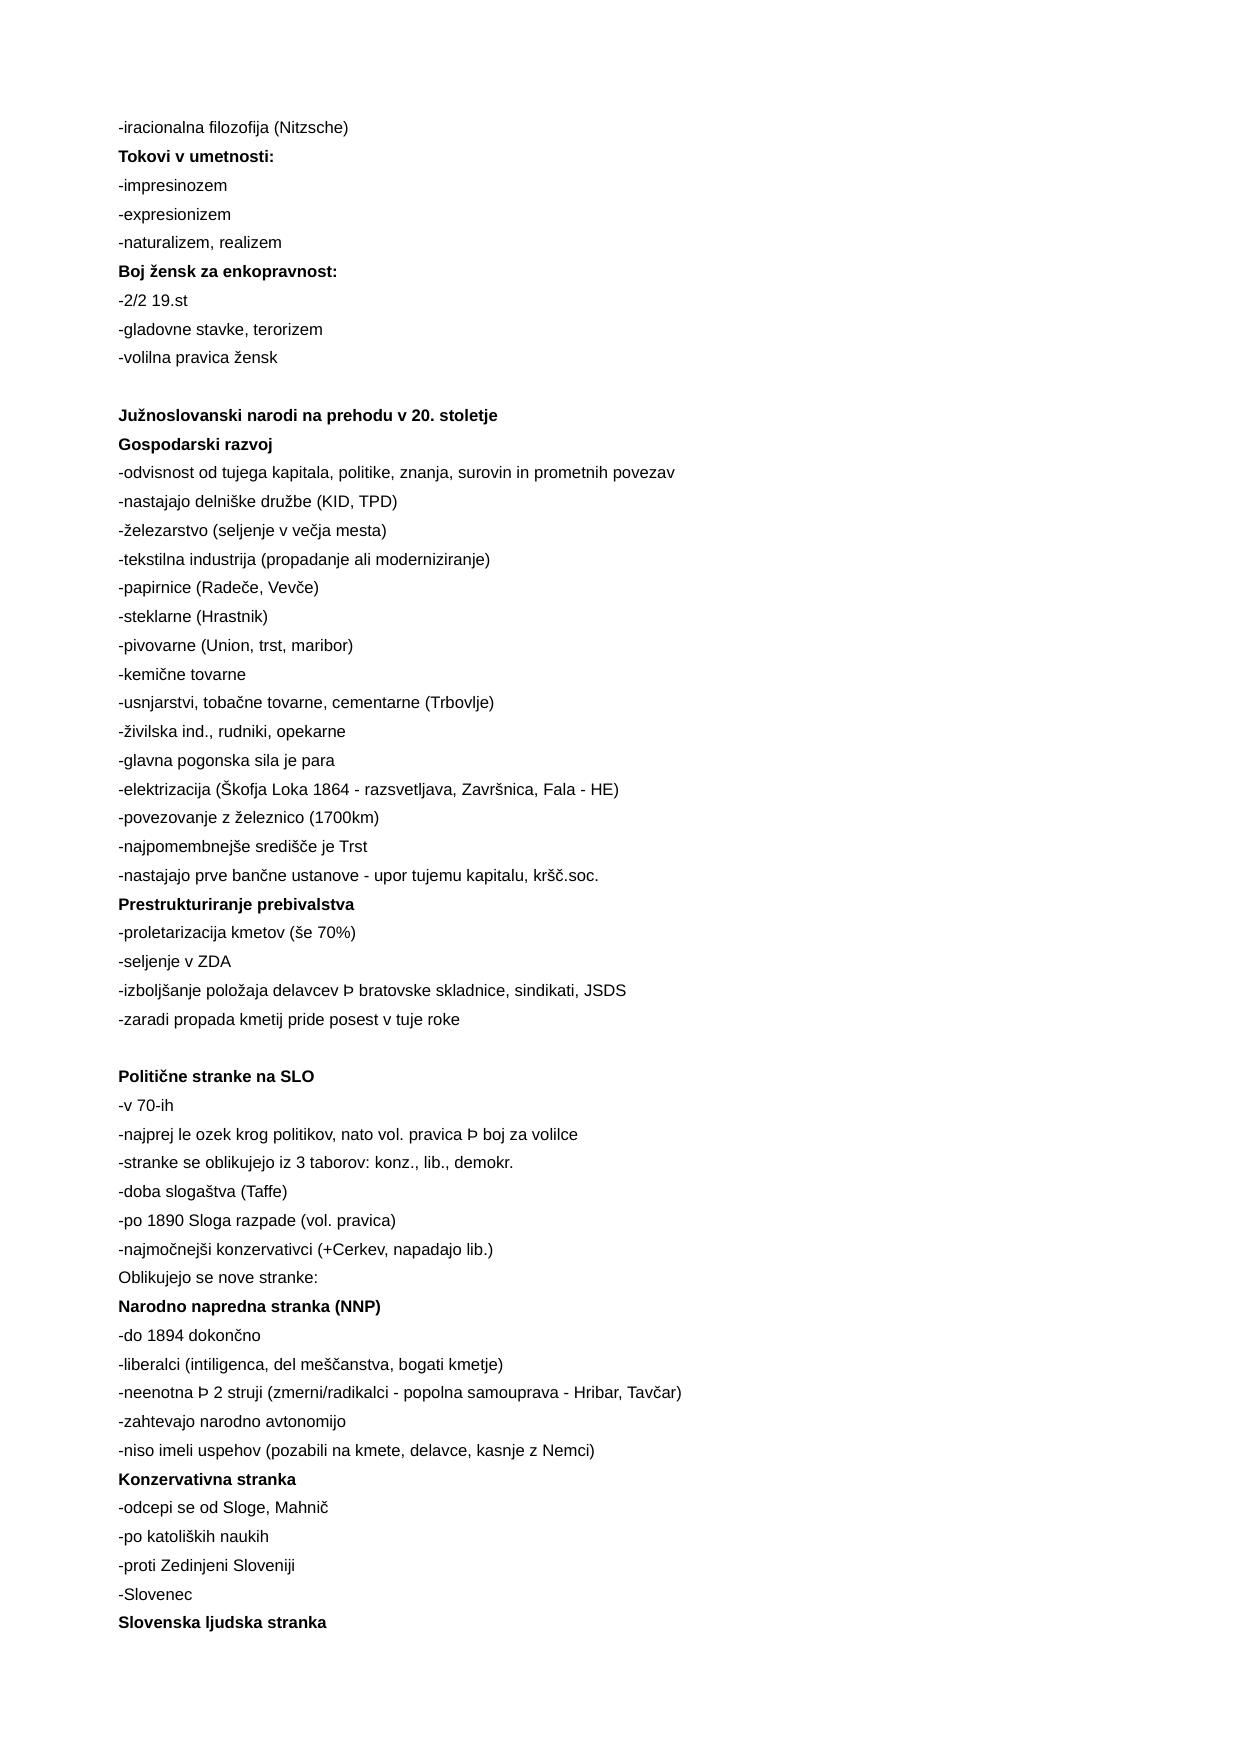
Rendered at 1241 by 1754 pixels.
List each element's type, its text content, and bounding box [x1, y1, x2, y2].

text -zahtevajo narodno avtonomijo [118, 1412, 1122, 1431]
text -naturalizem, realizem [118, 233, 1122, 252]
text -stranke se oblikujejo iz 3 taborov: konz., lib., demokr. [118, 1153, 1122, 1172]
text Boj žensk za enkopravnost: [118, 262, 1122, 281]
text -iracionalna filozofija (Nitzsche) [118, 118, 1122, 137]
text -do 1894 dokončno [118, 1326, 1122, 1345]
text -živilska ind., rudniki, opekarne [118, 722, 1122, 741]
text -v 70-ih [118, 1096, 1122, 1115]
text -doba slogaštva (Taffe) [118, 1182, 1122, 1201]
text -Slovenec [118, 1584, 1122, 1603]
text -pivovarne (Union, trst, maribor) [118, 636, 1122, 655]
text -nastajajo prve bančne ustanove - upor tujemu kapitalu, kršč.soc. [118, 866, 1122, 885]
text -liberalci (intiligenca, del meščanstva, bogati kmetje) [118, 1354, 1122, 1373]
text -železarstvo (seljenje v večja mesta) [118, 521, 1122, 540]
text -gladovne stavke, terorizem [118, 319, 1122, 338]
text -najpomembnejše središče je Trst [118, 837, 1122, 856]
text -papirnice (Radeče, Vevče) [118, 578, 1122, 597]
text -volilna pravica žensk [118, 348, 1122, 367]
text -impresinozem [118, 176, 1122, 195]
text -usnjarstvi, tobačne tovarne, cementarne (Trbovlje) [118, 693, 1122, 712]
text Tokovi v umetnosti: [118, 147, 1122, 166]
text -najprej le ozek krog politikov, nato vol. pravica Þ boj za volilce [118, 1124, 1122, 1143]
text Prestrukturiranje prebivalstva [118, 894, 1122, 913]
text -povezovanje z železnico (1700km) [118, 808, 1122, 827]
text Gospodarski razvoj [118, 434, 1122, 453]
text -expresionizem [118, 204, 1122, 223]
text -kemične tovarne [118, 664, 1122, 683]
text -nastajajo delniške družbe (KID, TPD) [118, 492, 1122, 511]
text -najmočnejši konzervativci (+Cerkev, napadajo lib.) [118, 1239, 1122, 1258]
text -po 1890 Sloga razpade (vol. pravica) [118, 1211, 1122, 1230]
text Politične stranke na SLO [118, 1067, 1122, 1086]
text -seljenje v ZDA [118, 952, 1122, 971]
text Konzervativna stranka [118, 1469, 1122, 1488]
text -odcepi se od Sloge, Mahnič [118, 1498, 1122, 1517]
text -niso imeli uspehov (pozabili na kmete, delavce, kasnje z Nemci) [118, 1441, 1122, 1460]
text -izboljšanje položaja delavcev Þ bratovske skladnice, sindikati, JSDS [118, 981, 1122, 1000]
text -proti Zedinjeni Sloveniji [118, 1556, 1122, 1575]
text Oblikujejo se nove stranke: [118, 1268, 1122, 1287]
text -2/2 19.st [118, 291, 1122, 310]
text Slovenska ljudska stranka [118, 1613, 1122, 1632]
text -neenotna Þ 2 struji (zmerni/radikalci - popolna samouprava - Hribar, Tavčar) [118, 1383, 1122, 1402]
text -elektrizacija (Škofja Loka 1864 - razsvetljava, Završnica, Fala - HE) [118, 779, 1122, 798]
text -steklarne (Hrastnik) [118, 607, 1122, 626]
text -po katoliških naukih [118, 1527, 1122, 1546]
text -proletarizacija kmetov (še 70%) [118, 923, 1122, 942]
text Narodno napredna stranka (NNP) [118, 1297, 1122, 1316]
text -odvisnost od tujega kapitala, politike, znanja, surovin in prometnih povezav [118, 463, 1122, 482]
text -glavna pogonska sila je para [118, 751, 1122, 770]
text Južnoslovanski narodi na prehodu v 20. stoletje [118, 406, 1122, 425]
text -zaradi propada kmetij pride posest v tuje roke [118, 1009, 1122, 1028]
text -tekstilna industrija (propadanje ali moderniziranje) [118, 549, 1122, 568]
